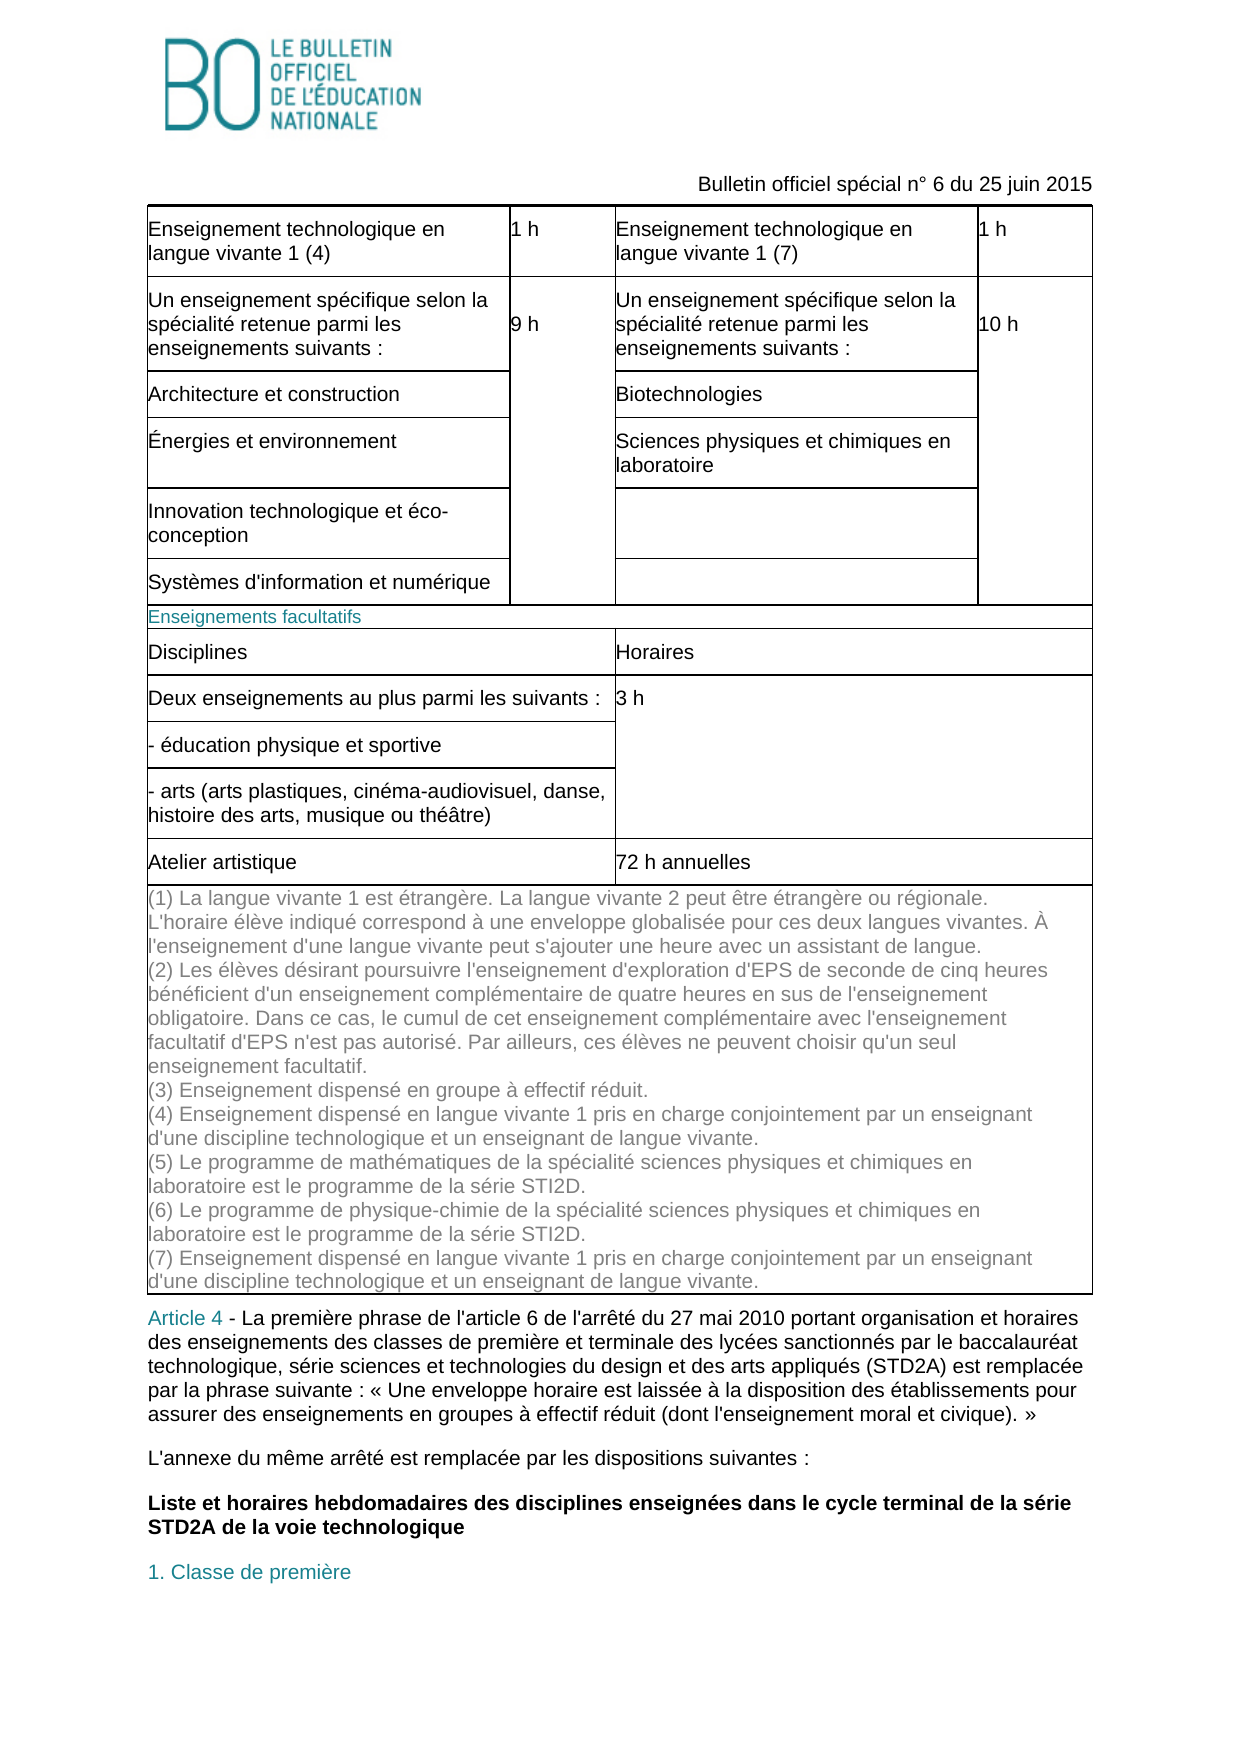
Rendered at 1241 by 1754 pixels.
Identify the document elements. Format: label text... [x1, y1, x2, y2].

table_cell Horaires [616, 629, 1092, 674]
picture [165, 17, 435, 143]
table_cell Un enseignement spécifique selon la spécialité retenue parmi les enseignements suivants : [148, 277, 509, 370]
table_cell 72 h annuelles [616, 839, 1092, 884]
table_cell Innovation technologique et éco-conception [148, 489, 509, 558]
table_cell Énergies et environnement [148, 418, 509, 487]
table_cell 1 h [511, 207, 615, 276]
table_cell Atelier artistique [148, 839, 615, 884]
table_cell Systèmes d'information et numérique [148, 559, 509, 604]
table_cell Sciences physiques et chimiques en laboratoire [616, 418, 977, 487]
table_cell [616, 559, 977, 604]
table_cell Disciplines [148, 629, 615, 674]
text Article 4 - La première phrase de l'article 6 de l'arrêté du 27 mai 2010 portant organisation et horaires des enseignements des classes de première et terminale des lycées sanctionnés par le baccalauréat technologique, série sciences et technologies du design et des arts appliqués (STD2A) est remplacée par la phrase suivante : « Une enveloppe horaire est laissée à la disposition des établissements pour assurer des enseignements en groupes à effectif réduit (dont l'enseignement moral et civique). » [148, 1306, 1092, 1425]
table_cell 3 h [616, 676, 1092, 838]
table_cell Enseignement technologique en langue vivante 1 (7) [616, 207, 977, 276]
text Liste et horaires hebdomadaires des disciplines enseignées dans le cycle terminal de la série STD2A de la voie technologique [148, 1491, 1092, 1539]
table_cell Un enseignement spécifique selon la spécialité retenue parmi les enseignements suivants : [616, 277, 977, 370]
text L'annexe du même arrêté est remplacée par les dispositions suivantes : [148, 1446, 1092, 1470]
table_cell Biotechnologies [616, 372, 977, 417]
table_cell - éducation physique et sportive [148, 722, 615, 767]
table_cell [616, 489, 977, 558]
table_cell Deux enseignements au plus parmi les suivants : [148, 676, 615, 721]
table_cell - arts (arts plastiques, cinéma-audiovisuel, danse, histoire des arts, musique ou théâtre) [148, 769, 615, 838]
table_cell (1) La langue vivante 1 est étrangère. La langue vivante 2 peut être étrangère ou régionale. L'horaire élève indiqué correspond à une enveloppe globalisée pour ces deux langues vivantes. À l'enseignement d'une langue vivante peut s'ajouter une heure avec un assistant de langue. (2) Les élèves désirant poursuivre l'enseignement d'exploration d'EPS de seconde de cinq heures bénéficient d'un enseignement complémentaire de quatre heures en sus de l'enseignement obligatoire. Dans ce cas, le cumul de cet enseignement complémentaire avec l'enseignement facultatif d'EPS n'est pas autorisé. Par ailleurs, ces élèves ne peuvent choisir qu'un seul enseignement facultatif. (3) Enseignement dispensé en groupe à effectif réduit. (4) Enseignement dispensé en langue vivante 1 pris en charge conjointement par un enseignant d'une discipline technologique et un enseignant de langue vivante. (5) Le programme de mathématiques de la spécialité sciences physiques et chimiques en laboratoire est le programme de la série STI2D. (6) Le programme de physique-chimie de la spécialité sciences physiques et chimiques en laboratoire est le programme de la série STI2D. (7) Enseignement dispensé en langue vivante 1 pris en charge conjointement par un enseignant d'une discipline technologique et un enseignant de langue vivante. [148, 886, 1092, 1293]
table_cell 10 h [979, 277, 1092, 604]
table_cell 9 h [511, 277, 615, 604]
table_cell Enseignement technologique en langue vivante 1 (4) [148, 207, 509, 276]
table_cell Enseignements facultatifs [148, 606, 1092, 627]
table_cell 1 h [979, 207, 1092, 276]
text 1. Classe de première [148, 1560, 1092, 1584]
table_cell Architecture et construction [148, 372, 509, 417]
